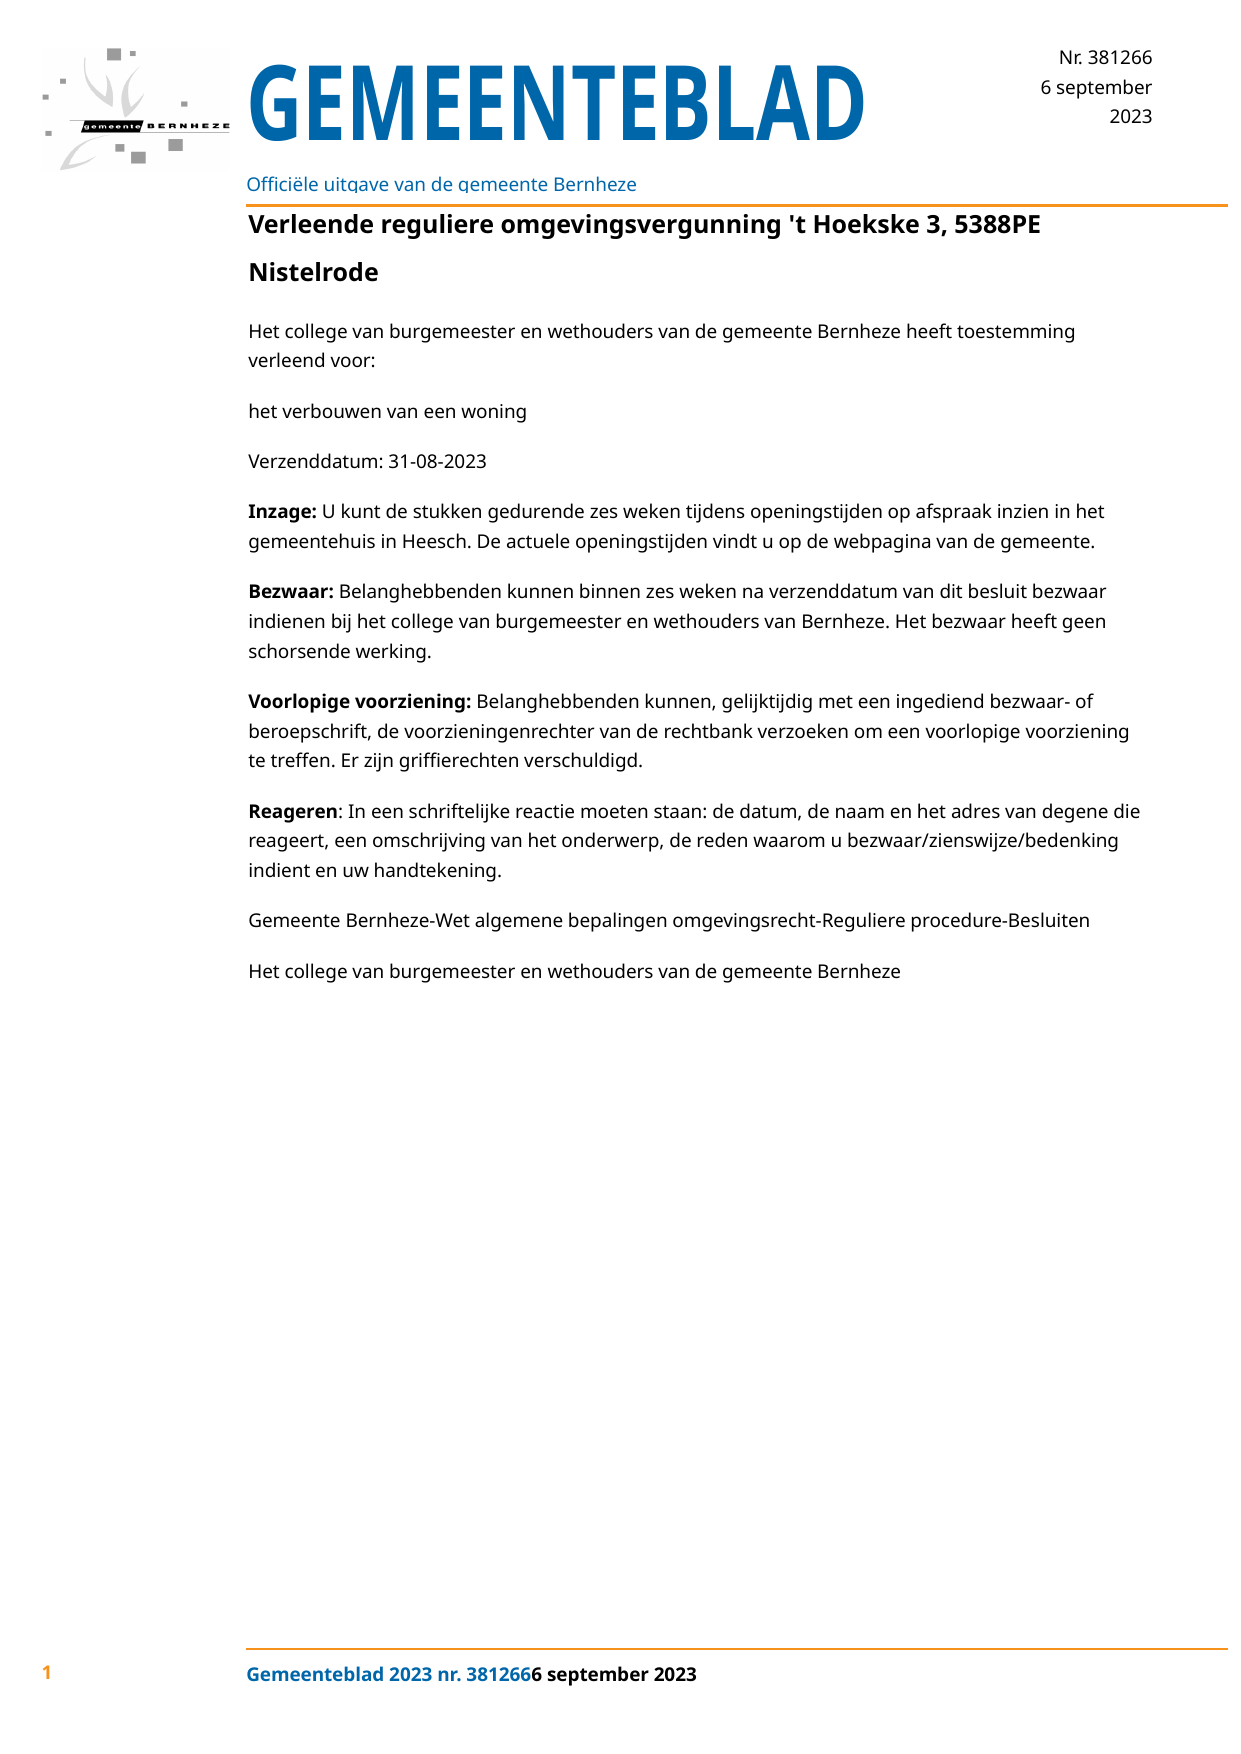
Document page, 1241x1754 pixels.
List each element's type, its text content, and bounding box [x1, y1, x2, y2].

text Gemeente Bernheze-Wet algemene bepalingen omgevingsrecht-Reguliere procedure-Besluiten [248, 907, 1152, 933]
text Inzage: U kunt de stukken gedurende zes weken tijdens openingstijden op afspraak inzien in het gemeentehuis in Heesch. De actuele openingstijden vindt u op de webpagina van de gemeente. [248, 499, 1152, 554]
text Het college van burgemeester en wethouders van de gemeente Bernheze heeft toestemming verleend voor: [248, 318, 1152, 373]
text het verbouwen van een woning [248, 398, 1152, 424]
text Voorlopige voorziening: Belanghebbenden kunnen, gelijktijdig met een ingediend bezwaar- of beroepschrift, de voorzieningenrechter van de rechtbank verzoeken om een voorlopige voorziening te treffen. Er zijn griffierechten verschuldigd. [248, 688, 1152, 773]
text Bezwaar: Belanghebbenden kunnen binnen zes weken na verzenddatum van dit besluit bezwaar indienen bij het college van burgemeester en wethouders van Bernheze. Het bezwaar heeft geen schorsende werking. [248, 579, 1152, 664]
text Het college van burgemeester en wethouders van de gemeente Bernheze [248, 958, 1152, 984]
text Verzenddatum: 31-08-2023 [248, 448, 1152, 474]
picture [41, 47, 231, 172]
text Reageren: In een schriftelijke reactie moeten staan: de datum, de naam en het adres van degene die reageert, een omschrijving van het onderwerp, de reden waarom u bezwaar/zienswijze/bedenking indient en uw handtekening. [248, 798, 1152, 883]
text Verleende reguliere omgevingsvergunning 't Hoekske 3, 5388PE Nistelrode [248, 207, 1152, 288]
